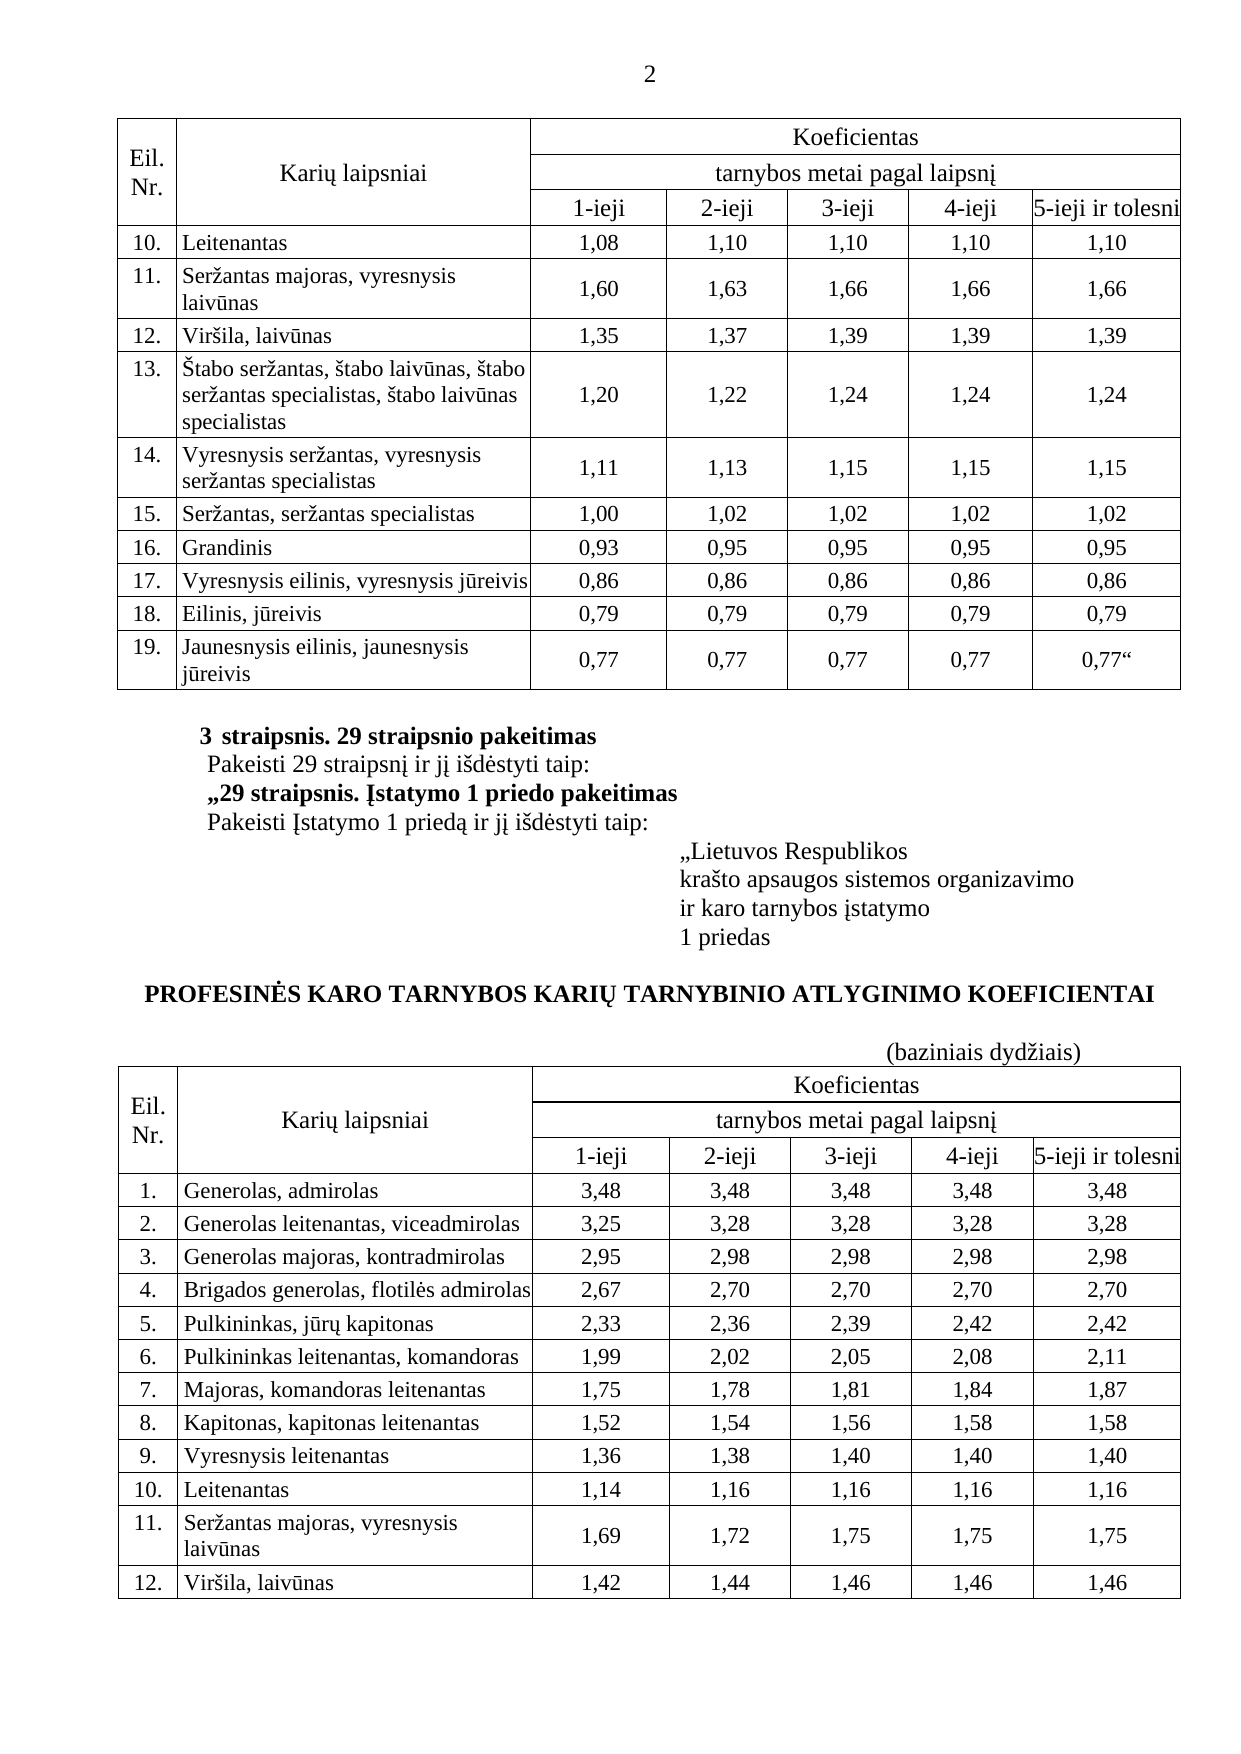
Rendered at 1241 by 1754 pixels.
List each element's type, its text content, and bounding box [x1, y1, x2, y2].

table_cell 0,77 [531, 631, 666, 689]
table_cell 1,37 [667, 319, 787, 351]
table_cell 1,39 [1033, 319, 1180, 351]
table_cell 2,98 [1034, 1240, 1180, 1272]
table_cell 12. [119, 1566, 177, 1598]
table_cell 0,93 [531, 531, 666, 563]
table_cell 7. [119, 1373, 177, 1405]
table_cell 2,70 [912, 1274, 1033, 1306]
table_cell Vyresnysis seržantas, vyresnysis seržantas specialistas [177, 438, 530, 497]
table_cell 1,36 [533, 1440, 669, 1472]
table_cell Pulkininkas leitenantas, komandoras [178, 1340, 532, 1372]
text krašto apsaugos sistemos organizavimo [118, 864, 1181, 893]
table_cell tarnybos metai pagal laipsnį [531, 155, 1180, 189]
table_cell 10. [118, 226, 176, 258]
table_cell 9. [119, 1440, 177, 1472]
table_cell 1,24 [909, 352, 1032, 437]
table_cell 2,98 [912, 1240, 1033, 1272]
table_cell 3,25 [533, 1207, 669, 1239]
table_cell 2,42 [1034, 1307, 1180, 1339]
table_header Eil.Nr. [118, 119, 176, 225]
table_cell 1-ieji [531, 190, 666, 225]
table_cell 1,24 [788, 352, 908, 437]
table_cell 1,66 [909, 259, 1032, 318]
text Pakeisti Įstatymo 1 priedą ir jį išdėstyti taip: [118, 807, 1181, 836]
table_cell 1,42 [533, 1566, 669, 1598]
table_header Eil.Nr. [119, 1067, 177, 1173]
table_cell 3-ieji [791, 1138, 911, 1173]
table_cell 1,00 [531, 498, 666, 530]
table_cell 1,10 [788, 226, 908, 258]
table_cell Seržantas majoras, vyresnysis laivūnas [178, 1506, 532, 1564]
table_cell 1,52 [533, 1406, 669, 1438]
table_cell 3. [119, 1240, 177, 1272]
table_cell Generolas majoras, kontradmirolas [178, 1240, 532, 1272]
table_cell Jaunesnysis eilinis, jaunesnysis jūreivis [177, 631, 530, 689]
table_cell 1,16 [791, 1473, 911, 1505]
table_cell 1,02 [1033, 498, 1180, 530]
table_cell tarnybos metai pagal laipsnį [533, 1103, 1180, 1137]
table_cell Vyresnysis leitenantas [178, 1440, 532, 1472]
table_cell Grandinis [177, 531, 530, 563]
table_cell 1,72 [670, 1506, 790, 1564]
table_cell 1,20 [531, 352, 666, 437]
table_cell 8. [119, 1406, 177, 1438]
text „29 straipsnis. Įstatymo 1 priedo pakeitimas [118, 778, 1181, 807]
table_cell 2,11 [1034, 1340, 1180, 1372]
table_cell Pulkininkas, jūrų kapitonas [178, 1307, 532, 1339]
table_cell 1,58 [912, 1406, 1033, 1438]
table_cell 2. [119, 1207, 177, 1239]
table_cell 1,78 [670, 1373, 790, 1405]
table_cell 3-ieji [788, 190, 908, 225]
table_cell 1,60 [531, 259, 666, 318]
table_cell 1,16 [670, 1473, 790, 1505]
table_cell 3,28 [912, 1207, 1033, 1239]
table_header Koeficientas [531, 119, 1180, 154]
table_cell 0,79 [1033, 597, 1180, 629]
table_cell 0,95 [1033, 531, 1180, 563]
table_cell 0,77 [667, 631, 787, 689]
table_cell 2,70 [791, 1274, 911, 1306]
table_cell 13. [118, 352, 176, 437]
table_cell 1,10 [909, 226, 1032, 258]
table_cell 1,46 [1034, 1566, 1180, 1598]
table_cell Leitenantas [177, 226, 530, 258]
table_cell 16. [118, 531, 176, 563]
table_cell 2,08 [912, 1340, 1033, 1372]
table_cell 19. [118, 631, 176, 689]
table_cell 3,48 [1034, 1174, 1180, 1206]
table_cell 2,02 [670, 1340, 790, 1372]
table_cell 1,63 [667, 259, 787, 318]
table_cell 1,87 [1034, 1373, 1180, 1405]
table_cell 15. [118, 498, 176, 530]
table_cell 18. [118, 597, 176, 629]
table_cell 4. [119, 1274, 177, 1306]
table_cell 1,02 [909, 498, 1032, 530]
table_cell 2,67 [533, 1274, 669, 1306]
table_cell 12. [118, 319, 176, 351]
table_cell Majoras, komandoras leitenantas [178, 1373, 532, 1405]
text „Lietuvos Respublikos [118, 836, 1181, 864]
table_cell 1,81 [791, 1373, 911, 1405]
table_cell 3,28 [791, 1207, 911, 1239]
table_cell 0,79 [531, 597, 666, 629]
table_cell 1,02 [788, 498, 908, 530]
table_cell Brigados generolas, flotilės admirolas [178, 1274, 532, 1306]
table_cell 4-ieji [909, 190, 1032, 225]
text Pakeisti 29 straipsnį ir jį išdėstyti taip: [207, 749, 1181, 778]
table_cell 1,02 [667, 498, 787, 530]
table_cell 1,58 [1034, 1406, 1180, 1438]
table_cell 0,86 [909, 564, 1032, 596]
table_cell 2,39 [791, 1307, 911, 1339]
table_cell 14. [118, 438, 176, 497]
table_cell 1,16 [1034, 1473, 1180, 1505]
table_cell 1,22 [667, 352, 787, 437]
table_cell 1,13 [667, 438, 787, 497]
table_cell 4-ieji [912, 1138, 1033, 1173]
table_cell 1,39 [788, 319, 908, 351]
table_header Koeficientas [533, 1067, 1180, 1101]
text (baziniais dydžiais) [118, 1037, 1181, 1066]
table_cell 2,36 [670, 1307, 790, 1339]
table_cell Viršila, laivūnas [178, 1566, 532, 1598]
table_cell 1,11 [531, 438, 666, 497]
table_cell 3,28 [670, 1207, 790, 1239]
table_cell Eilinis, jūreivis [177, 597, 530, 629]
table_cell 1,14 [533, 1473, 669, 1505]
table_cell 1,10 [667, 226, 787, 258]
table_cell Štabo seržantas, štabo laivūnas, štabo seržantas specialistas, štabo laivūnas specialistas [177, 352, 530, 437]
table_cell 5-ieji ir tolesni [1034, 1138, 1180, 1173]
table_cell 3,28 [1034, 1207, 1180, 1239]
text profesinės karo tarnybos karių tarnybiniO atlyginimO KOEFICIENTAI [118, 979, 1181, 1008]
table_cell 1,66 [788, 259, 908, 318]
table_cell 1,56 [791, 1406, 911, 1438]
table_cell 1,54 [670, 1406, 790, 1438]
table_cell 0,77 [788, 631, 908, 689]
table_cell 1-ieji [533, 1138, 669, 1173]
table_cell 0,79 [667, 597, 787, 629]
table_cell 1,40 [791, 1440, 911, 1472]
table_cell 0,77“ [1033, 631, 1180, 689]
table_cell Generolas leitenantas, viceadmirolas [178, 1207, 532, 1239]
table_cell 5-ieji ir tolesni [1033, 190, 1180, 225]
table_cell 1,38 [670, 1440, 790, 1472]
table_cell 1,75 [1034, 1506, 1180, 1564]
table_cell 1,46 [912, 1566, 1033, 1598]
table_cell 2,33 [533, 1307, 669, 1339]
table_cell 1,44 [670, 1566, 790, 1598]
table_cell Vyresnysis eilinis, vyresnysis jūreivis [177, 564, 530, 596]
table_cell 1,75 [912, 1506, 1033, 1564]
table_cell 1,66 [1033, 259, 1180, 318]
table_cell 1,35 [531, 319, 666, 351]
table_cell 3,48 [791, 1174, 911, 1206]
table_cell 0,86 [788, 564, 908, 596]
table_cell 2,70 [1034, 1274, 1180, 1306]
table_cell 1,40 [1034, 1440, 1180, 1472]
table_cell 1,15 [1033, 438, 1180, 497]
table_cell 10. [119, 1473, 177, 1505]
table_cell 11. [119, 1506, 177, 1564]
table_header Karių laipsniai [178, 1067, 532, 1173]
table_cell Seržantas, seržantas specialistas [177, 498, 530, 530]
table_cell Kapitonas, kapitonas leitenantas [178, 1406, 532, 1438]
table_cell 2,98 [791, 1240, 911, 1272]
table_cell 2,05 [791, 1340, 911, 1372]
table_cell 1,69 [533, 1506, 669, 1564]
table_cell 1,40 [912, 1440, 1033, 1472]
table_cell 1,75 [533, 1373, 669, 1405]
table_cell 1,99 [533, 1340, 669, 1372]
table_cell 11. [118, 259, 176, 318]
table_cell 1,15 [788, 438, 908, 497]
table_header Karių laipsniai [177, 119, 530, 225]
table_cell 1,08 [531, 226, 666, 258]
table_cell Leitenantas [178, 1473, 532, 1505]
text ir karo tarnybos įstatymo [118, 893, 1181, 922]
table_cell 1. [119, 1174, 177, 1206]
table_cell Seržantas majoras, vyresnysis laivūnas [177, 259, 530, 318]
table_cell 0,79 [788, 597, 908, 629]
table_cell 1,16 [912, 1473, 1033, 1505]
table_cell 1,15 [909, 438, 1032, 497]
table_cell 0,95 [667, 531, 787, 563]
table_cell 3,48 [533, 1174, 669, 1206]
table_cell 1,10 [1033, 226, 1180, 258]
table_cell 0,95 [909, 531, 1032, 563]
table_cell 2,42 [912, 1307, 1033, 1339]
table_cell 5. [119, 1307, 177, 1339]
table_cell 3,48 [912, 1174, 1033, 1206]
table_cell 1,39 [909, 319, 1032, 351]
table_cell 0,86 [531, 564, 666, 596]
table_cell Generolas, admirolas [178, 1174, 532, 1206]
table_cell 3,48 [670, 1174, 790, 1206]
table_cell 2,98 [670, 1240, 790, 1272]
table_cell 0,79 [909, 597, 1032, 629]
table_cell 1,46 [791, 1566, 911, 1598]
table_cell 0,77 [909, 631, 1032, 689]
table_cell 2-ieji [670, 1138, 790, 1173]
table_cell 0,86 [1033, 564, 1180, 596]
table_cell 2,70 [670, 1274, 790, 1306]
text 3 straipsnis. 29 straipsnio pakeitimas [118, 721, 1181, 749]
table_cell 1,84 [912, 1373, 1033, 1405]
table_cell 17. [118, 564, 176, 596]
table_cell Viršila, laivūnas [177, 319, 530, 351]
table_cell 6. [119, 1340, 177, 1372]
table_cell 1,24 [1033, 352, 1180, 437]
table_cell 1,75 [791, 1506, 911, 1564]
text 1 priedas [118, 922, 1181, 951]
table_cell 0,86 [667, 564, 787, 596]
table_cell 2-ieji [667, 190, 787, 225]
table_cell 0,95 [788, 531, 908, 563]
table_cell 2,95 [533, 1240, 669, 1272]
